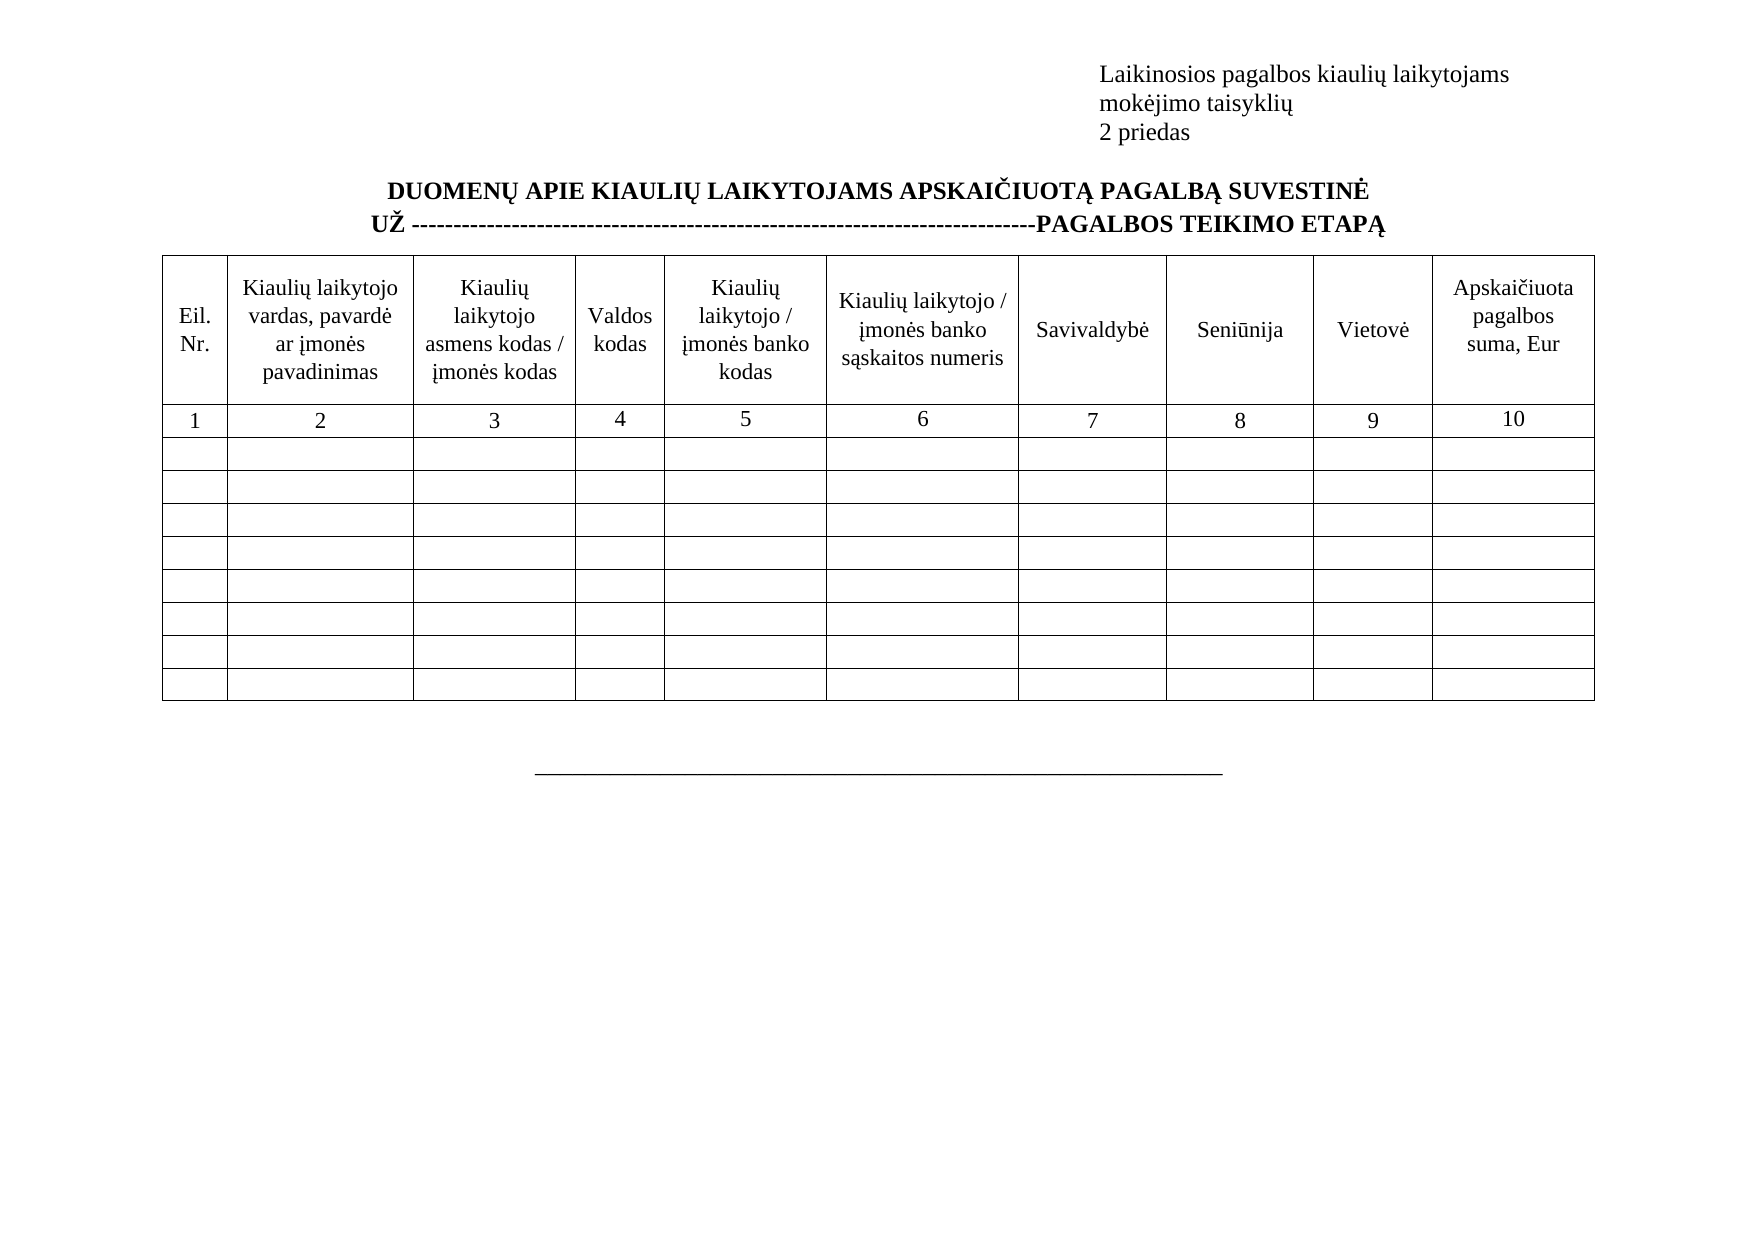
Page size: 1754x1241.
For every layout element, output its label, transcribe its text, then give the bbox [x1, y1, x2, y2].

table_cell [163, 504, 227, 536]
table_cell [228, 636, 413, 667]
table_header Vietovė [1314, 256, 1432, 404]
table_cell [827, 471, 1018, 503]
table_cell [228, 603, 413, 634]
table_cell [1167, 570, 1313, 602]
table_cell [827, 570, 1018, 602]
table_cell [1167, 636, 1313, 667]
table_cell [576, 504, 664, 536]
table_cell [414, 504, 575, 536]
table_cell [1314, 504, 1432, 536]
table_cell [576, 438, 664, 470]
table_cell 2 [228, 405, 413, 437]
table_cell [827, 669, 1018, 700]
table_cell [414, 570, 575, 602]
table_cell [228, 504, 413, 536]
table_cell [1314, 636, 1432, 667]
table_cell [1433, 669, 1594, 700]
table_cell [414, 471, 575, 503]
text Laikinosios pagalbos kiaulių laikytojams [118, 59, 1639, 88]
table_cell [163, 636, 227, 667]
table_cell [414, 438, 575, 470]
table_cell [1314, 603, 1432, 634]
table_cell 4 [576, 405, 664, 437]
table_cell [1433, 570, 1594, 602]
table_cell [1314, 537, 1432, 569]
table_header Kiaulių laikytojo asmens kodas / įmonės kodas [414, 256, 575, 404]
table_cell [1019, 669, 1166, 700]
table_cell 7 [1019, 405, 1166, 437]
table_cell [163, 570, 227, 602]
table_cell [163, 669, 227, 700]
table_cell [576, 636, 664, 667]
table_cell [576, 537, 664, 569]
text mokėjimo taisyklių [118, 88, 1639, 117]
table_cell [163, 603, 227, 634]
table_cell [228, 438, 413, 470]
table_cell [163, 537, 227, 569]
table_cell [665, 471, 826, 503]
table_cell [163, 471, 227, 503]
table_cell [1167, 603, 1313, 634]
table_cell [228, 537, 413, 569]
table_header Apskaičiuota pagalbos suma, Eur [1433, 256, 1594, 404]
table_cell [576, 669, 664, 700]
table_cell [414, 636, 575, 667]
table_cell [1167, 438, 1313, 470]
table_cell [827, 537, 1018, 569]
table_cell [228, 471, 413, 503]
table_cell [163, 438, 227, 470]
table_cell [665, 438, 826, 470]
table_cell [665, 603, 826, 634]
table_cell [414, 537, 575, 569]
table_cell [665, 669, 826, 700]
table_header Kiaulių laikytojo vardas, pavardė ar įmonės pavadinimas [228, 256, 413, 404]
table_cell [1167, 471, 1313, 503]
table_cell [1314, 570, 1432, 602]
table_cell [576, 471, 664, 503]
table_cell [1167, 504, 1313, 536]
table_header Seniūnija [1167, 256, 1313, 404]
table_cell [1433, 603, 1594, 634]
table_cell [1314, 669, 1432, 700]
table_cell 5 [665, 405, 826, 437]
table_cell [1314, 471, 1432, 503]
table_cell [1433, 438, 1594, 470]
table_cell [1019, 570, 1166, 602]
table_cell 10 [1433, 405, 1594, 437]
text DUOMENŲ APIE Kiaulių LAIKYTOJAMS APSKAIČIUOTĄ PAGALBĄ SUVESTINĖ [118, 176, 1639, 205]
table_cell [665, 537, 826, 569]
table_cell [576, 603, 664, 634]
table_cell [1167, 669, 1313, 700]
table_cell [1433, 537, 1594, 569]
table_header Kiaulių laikytojo / įmonės banko kodas [665, 256, 826, 404]
table_cell [228, 570, 413, 602]
text _______________________________________________________ [118, 749, 1639, 778]
table_cell [827, 636, 1018, 667]
table_cell [1314, 438, 1432, 470]
table_cell [228, 669, 413, 700]
table_cell [1433, 504, 1594, 536]
table_cell [414, 603, 575, 634]
table_cell 1 [163, 405, 227, 437]
table_cell [576, 570, 664, 602]
table_cell 6 [827, 405, 1018, 437]
table_cell [665, 636, 826, 667]
table_cell [414, 669, 575, 700]
table_cell 9 [1314, 405, 1432, 437]
table_cell 3 [414, 405, 575, 437]
table_cell [1019, 636, 1166, 667]
table_cell [1433, 636, 1594, 667]
table_cell 8 [1167, 405, 1313, 437]
table_header Kiaulių laikytojo / įmonės banko sąskaitos numeris [827, 256, 1018, 404]
table_header Savivaldybė [1019, 256, 1166, 404]
table_cell [1019, 438, 1166, 470]
table_cell [665, 504, 826, 536]
table_cell [827, 504, 1018, 536]
table_header Valdos kodas [576, 256, 664, 404]
table_cell [1433, 471, 1594, 503]
table_cell [1019, 504, 1166, 536]
table_cell [1019, 603, 1166, 634]
table_cell [1167, 537, 1313, 569]
table_header Eil. Nr. [163, 256, 227, 404]
table_cell [665, 570, 826, 602]
table_cell [1019, 471, 1166, 503]
text 2 priedas [118, 117, 1639, 145]
text UŽ ---------------------------------------------------------------------------PAGALBOS TEIKIMO ETAPĄ [118, 209, 1639, 238]
table_cell [1019, 537, 1166, 569]
table_cell [827, 438, 1018, 470]
table_cell [827, 603, 1018, 634]
